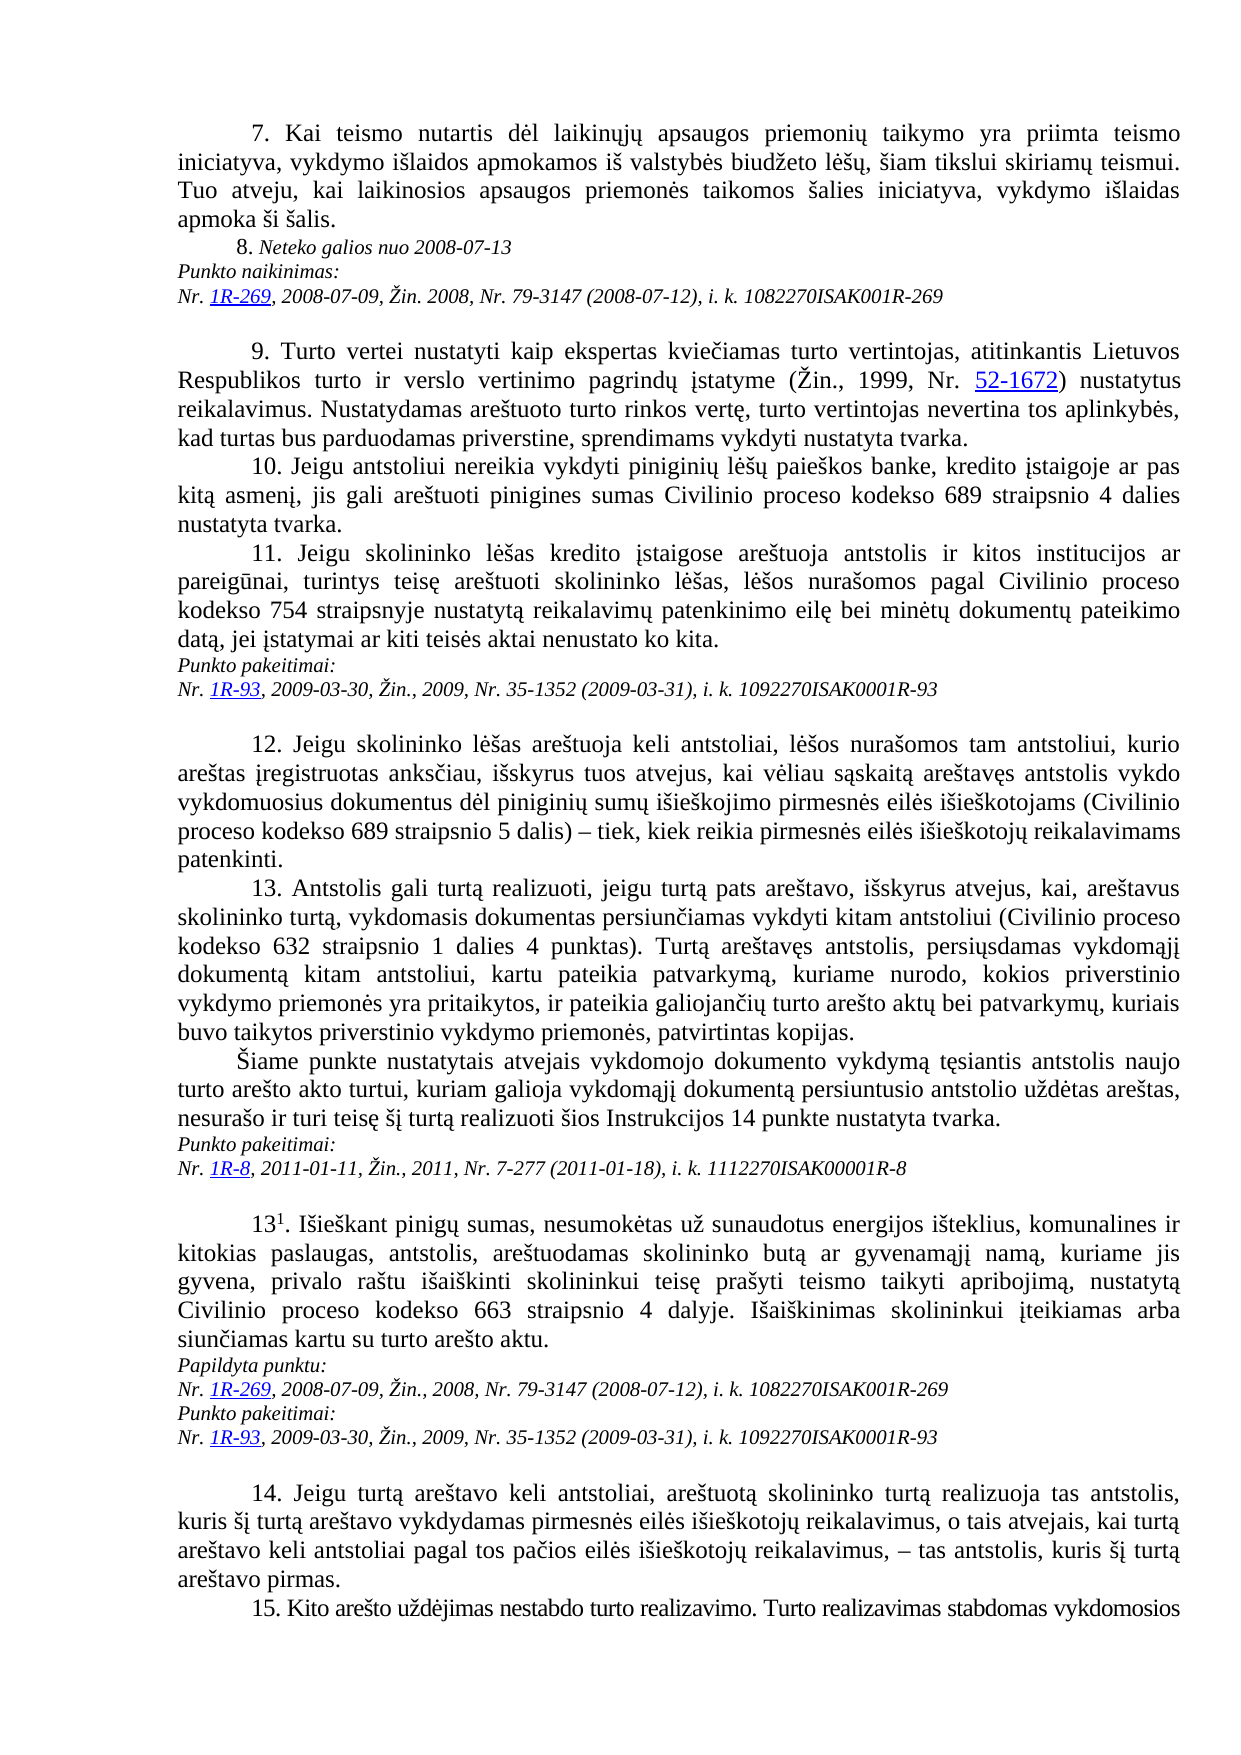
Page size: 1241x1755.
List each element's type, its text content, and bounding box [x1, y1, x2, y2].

text 12. Jeigu skolininko lėšas areštuoja keli antstoliai, lėšos nurašomos tam antstoliui, kurio areštas įregistruotas anksčiau, išskyrus tuos atvejus, kai vėliau sąskaitą areštavęs antstolis vykdo vykdomuosius dokumentus dėl piniginių sumų išieškojimo pirmesnės eilės išieškotojams (Civilinio proceso kodekso 689 straipsnio 5 dalis) – tiek, kiek reikia pirmesnės eilės išieškotojų reikalavimams patenkinti. [177, 729, 1181, 873]
text 14. Jeigu turtą areštavo keli antstoliai, areštuotą skolininko turtą realizuoja tas antstolis, kuris šį turtą areštavo vykdydamas pirmesnės eilės išieškotojų reikalavimus, o tais atvejais, kai turtą areštavo keli antstoliai pagal tos pačios eilės išieškotojų reikalavimus, – tas antstolis, kuris šį turtą areštavo pirmas. [177, 1478, 1181, 1593]
text 131. Išieškant pinigų sumas, nesumokėtas už sunaudotus energijos išteklius, komunalines ir kitokias paslaugas, antstolis, areštuodamas skolininko butą ar gyvenamąjį namą, kuriame jis gyvena, privalo raštu išaiškinti skolininkui teisę prašyti teismo taikyti apribojimą, nustatytą Civilinio proceso kodekso 663 straipsnio 4 dalyje. Išaiškinimas skolininkui įteikiamas arba siunčiamas kartu su turto arešto aktu. [177, 1209, 1181, 1353]
text Nr. 1R-8, 2011-01-11, Žin., 2011, Nr. 7-277 (2011-01-18), i. k. 1112270ISAK00001R-8 [177, 1156, 1181, 1180]
text 15. Kito arešto uždėjimas nestabdo turto realizavimo. Turto realizavimas stabdomas vykdomosios [177, 1593, 1181, 1621]
text Nr. 1R-269, 2008-07-09, Žin. 2008, Nr. 79-3147 (2008-07-12), i. k. 1082270ISAK001R-269 [177, 283, 1181, 308]
text Punkto pakeitimai: [177, 1401, 1181, 1425]
text 11. Jeigu skolininko lėšas kredito įstaigose areštuoja antstolis ir kitos institucijos ar pareigūnai, turintys teisę areštuoti skolininko lėšas, lėšos nurašomos pagal Civilinio proceso kodekso 754 straipsnyje nustatytą reikalavimų patenkinimo eilę bei minėtų dokumentų pateikimo datą, jei įstatymai ar kiti teisės aktai nenustato ko kita. [177, 538, 1181, 653]
text Papildyta punktu: [177, 1353, 1181, 1377]
text Nr. 1R-269, 2008-07-09, Žin., 2008, Nr. 79-3147 (2008-07-12), i. k. 1082270ISAK001R-269 [177, 1377, 1181, 1401]
text Šiame punkte nustatytais atvejais vykdomojo dokumento vykdymą tęsiantis antstolis naujo turto arešto akto turtui, kuriam galioja vykdomąjį dokumentą persiuntusio antstolio uždėtas areštas, nesurašo ir turi teisę šį turtą realizuoti šios Instrukcijos 14 punkte nustatyta tvarka. [177, 1046, 1181, 1132]
text 9. Turto vertei nustatyti kaip ekspertas kviečiamas turto vertintojas, atitinkantis Lietuvos Respublikos turto ir verslo vertinimo pagrindų įstatyme (Žin., 1999, Nr. 52-1672) nustatytus reikalavimus. Nustatydamas areštuoto turto rinkos vertę, turto vertintojas nevertina tos aplinkybės, kad turtas bus parduodamas priverstine, sprendimams vykdyti nustatyta tvarka. [177, 336, 1181, 451]
text Punkto pakeitimai: [177, 1132, 1181, 1156]
text Nr. 1R-93, 2009-03-30, Žin., 2009, Nr. 35-1352 (2009-03-31), i. k. 1092270ISAK0001R-93 [177, 677, 1181, 701]
text Punkto pakeitimai: [177, 653, 1181, 677]
text 7. Kai teismo nutartis dėl laikinųjų apsaugos priemonių taikymo yra priimta teismo iniciatyva, vykdymo išlaidos apmokamos iš valstybės biudžeto lėšų, šiam tikslui skiriamų teismui. Tuo atveju, kai laikinosios apsaugos priemonės taikomos šalies iniciatyva, vykdymo išlaidas apmoka ši šalis. [177, 118, 1181, 233]
text 8. Neteko galios nuo 2008-07-13 [177, 233, 1181, 259]
text Nr. 1R-93, 2009-03-30, Žin., 2009, Nr. 35-1352 (2009-03-31), i. k. 1092270ISAK0001R-93 [177, 1425, 1181, 1449]
text 10. Jeigu antstoliui nereikia vykdyti piniginių lėšų paieškos banke, kredito įstaigoje ar pas kitą asmenį, jis gali areštuoti pinigines sumas Civilinio proceso kodekso 689 straipsnio 4 dalies nustatyta tvarka. [177, 451, 1181, 538]
text Punkto naikinimas: [177, 259, 1181, 283]
text 13. Antstolis gali turtą realizuoti, jeigu turtą pats areštavo, išskyrus atvejus, kai, areštavus skolininko turtą, vykdomasis dokumentas persiunčiamas vykdyti kitam antstoliui (Civilinio proceso kodekso 632 straipsnio 1 dalies 4 punktas). Turtą areštavęs antstolis, persiųsdamas vykdomąjį dokumentą kitam antstoliui, kartu pateikia patvarkymą, kuriame nurodo, kokios priverstinio vykdymo priemonės yra pritaikytos, ir pateikia galiojančių turto arešto aktų bei patvarkymų, kuriais buvo taikytos priverstinio vykdymo priemonės, patvirtintas kopijas. [177, 873, 1181, 1046]
